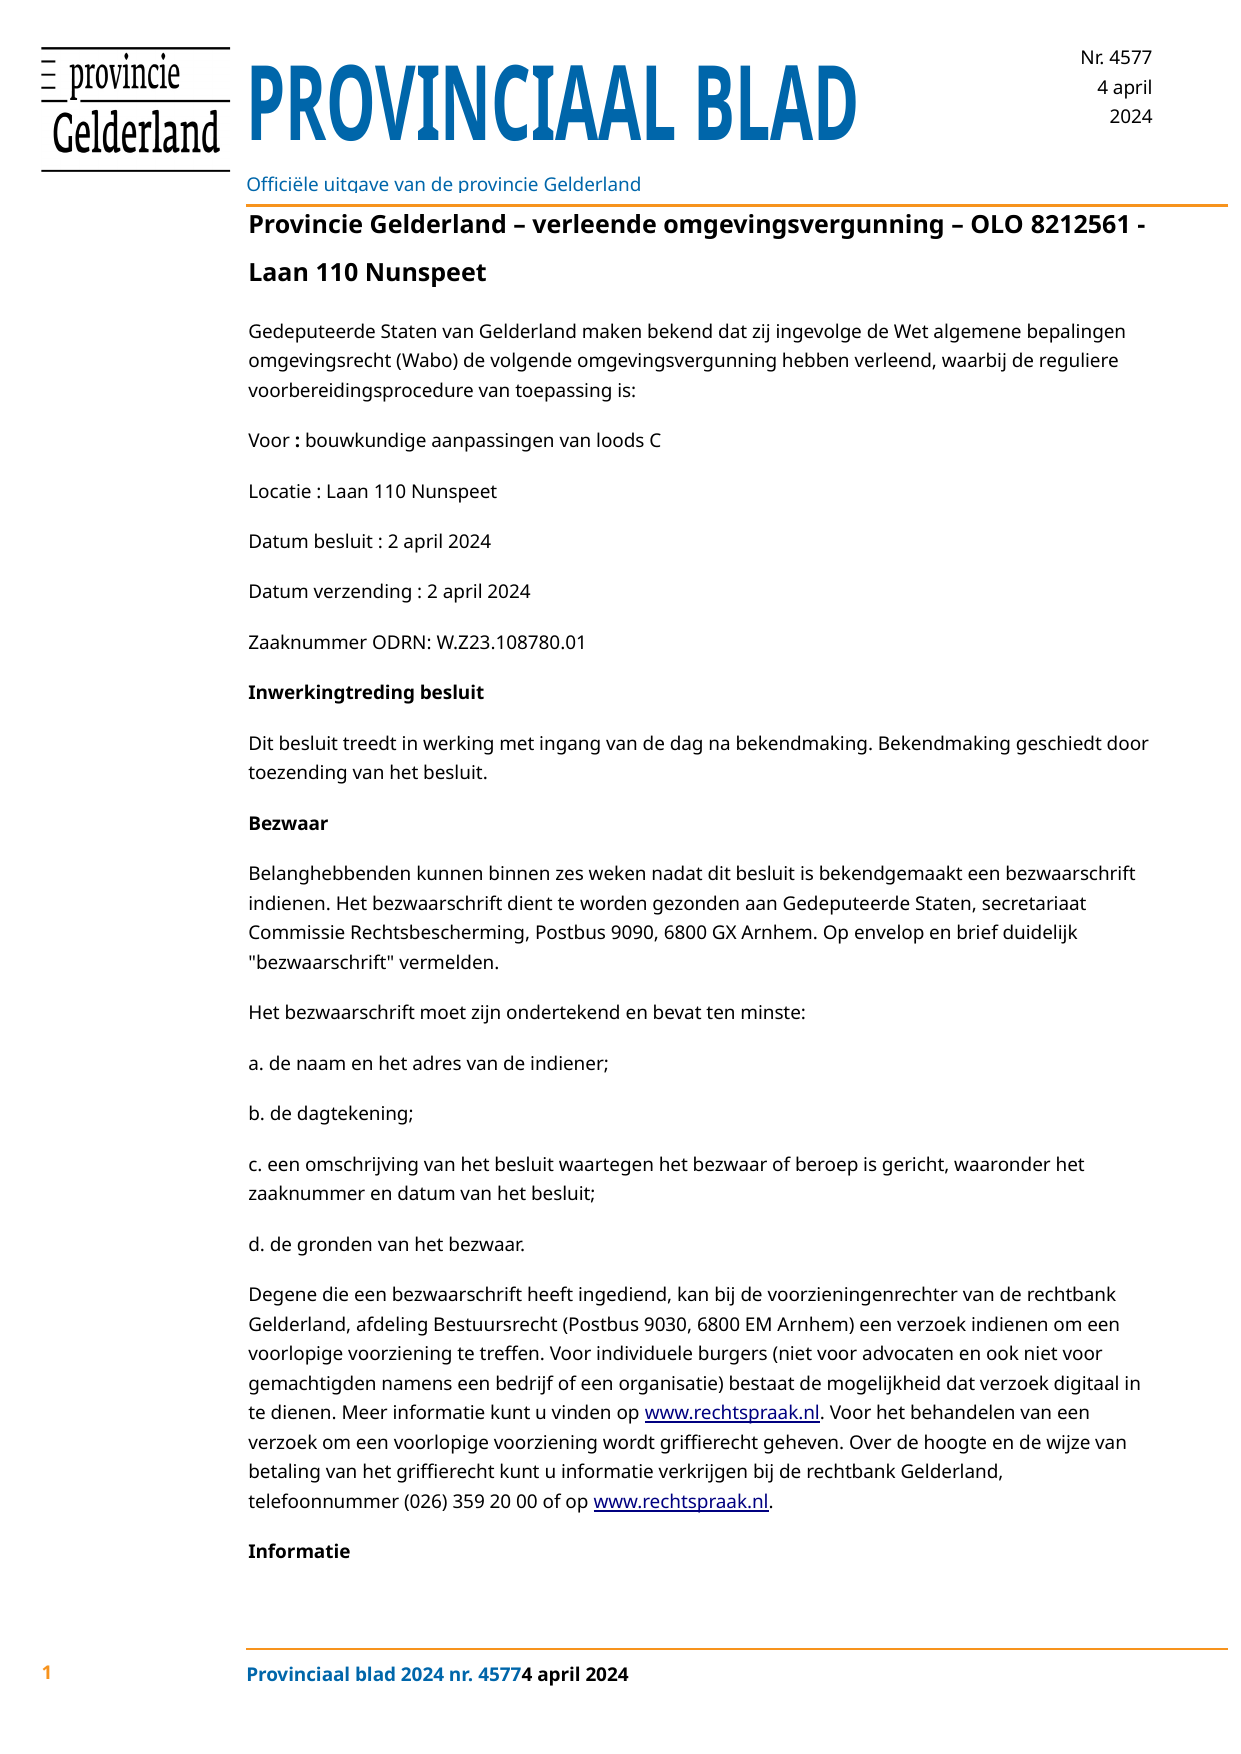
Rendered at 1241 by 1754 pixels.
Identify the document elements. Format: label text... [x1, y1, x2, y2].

text Locatie : Laan 110 Nunspeet [248, 478, 1152, 504]
text d. de gronden van het bezwaar. [248, 1231, 1152, 1257]
text Bezwaar [248, 810, 1152, 836]
text Datum besluit : 2 april 2024 [248, 528, 1152, 554]
text Datum verzending : 2 april 2024 [248, 579, 1152, 604]
text Dit besluit treedt in werking met ingang van de dag na bekendmaking. Bekendmaking geschiedt door toezending van het besluit. [248, 730, 1152, 785]
text Informatie [248, 1539, 1152, 1564]
text Het bezwaarschrift moet zijn ondertekend en bevat ten minste: [248, 999, 1152, 1025]
picture [41, 47, 231, 172]
text Inwerkingtreding besluit [248, 679, 1152, 705]
text Voor : bouwkundige aanpassingen van loods C [248, 427, 1152, 453]
text Degene die een bezwaarschrift heeft ingediend, kan bij de voorzieningenrechter van de rechtbank Gelderland, afdeling Bestuursrecht (Postbus 9030, 6800 EM Arnhem) een verzoek indienen om een voorlopige voorziening te treffen. Voor individuele burgers (niet voor advocaten en ook niet voor gemachtigden namens een bedrijf of een organisatie) bestaat de mogelijkheid dat verzoek digitaal in te dienen. Meer informatie kunt u vinden op www.rechtspraak.nl. Voor het behandelen van een verzoek om een voorlopige voorziening wordt griffierecht geheven. Over de hoogte en de wijze van betaling van het griffierecht kunt u informatie verkrijgen bij de rechtbank Gelderland, telefoonnummer (026) 359 20 00 of op www.rechtspraak.nl. [248, 1281, 1152, 1514]
text a. de naam en het adres van de indiener; [248, 1050, 1152, 1076]
text Gedeputeerde Staten van Gelderland maken bekend dat zij ingevolge de Wet algemene bepalingen omgevingsrecht (Wabo) de volgende omgevingsvergunning hebben verleend, waarbij de reguliere voorbereidingsprocedure van toepassing is: [248, 318, 1152, 403]
text Provincie Gelderland – verleende omgevingsvergunning – OLO 8212561 - Laan 110 Nunspeet [248, 207, 1152, 288]
text b. de dagtekening; [248, 1100, 1152, 1126]
text Belanghebbenden kunnen binnen zes weken nadat dit besluit is bekendgemaakt een bezwaarschrift indienen. Het bezwaarschrift dient te worden gezonden aan Gedeputeerde Staten, secretariaat Commissie Rechtsbescherming, Postbus 9090, 6800 GX Arnhem. Op envelop en brief duidelijk "bezwaarschrift" vermelden. [248, 860, 1152, 975]
text Zaaknummer ODRN: W.Z23.108780.01 [248, 629, 1152, 655]
text c. een omschrijving van het besluit waartegen het bezwaar of beroep is gericht, waaronder het zaaknummer en datum van het besluit; [248, 1151, 1152, 1206]
